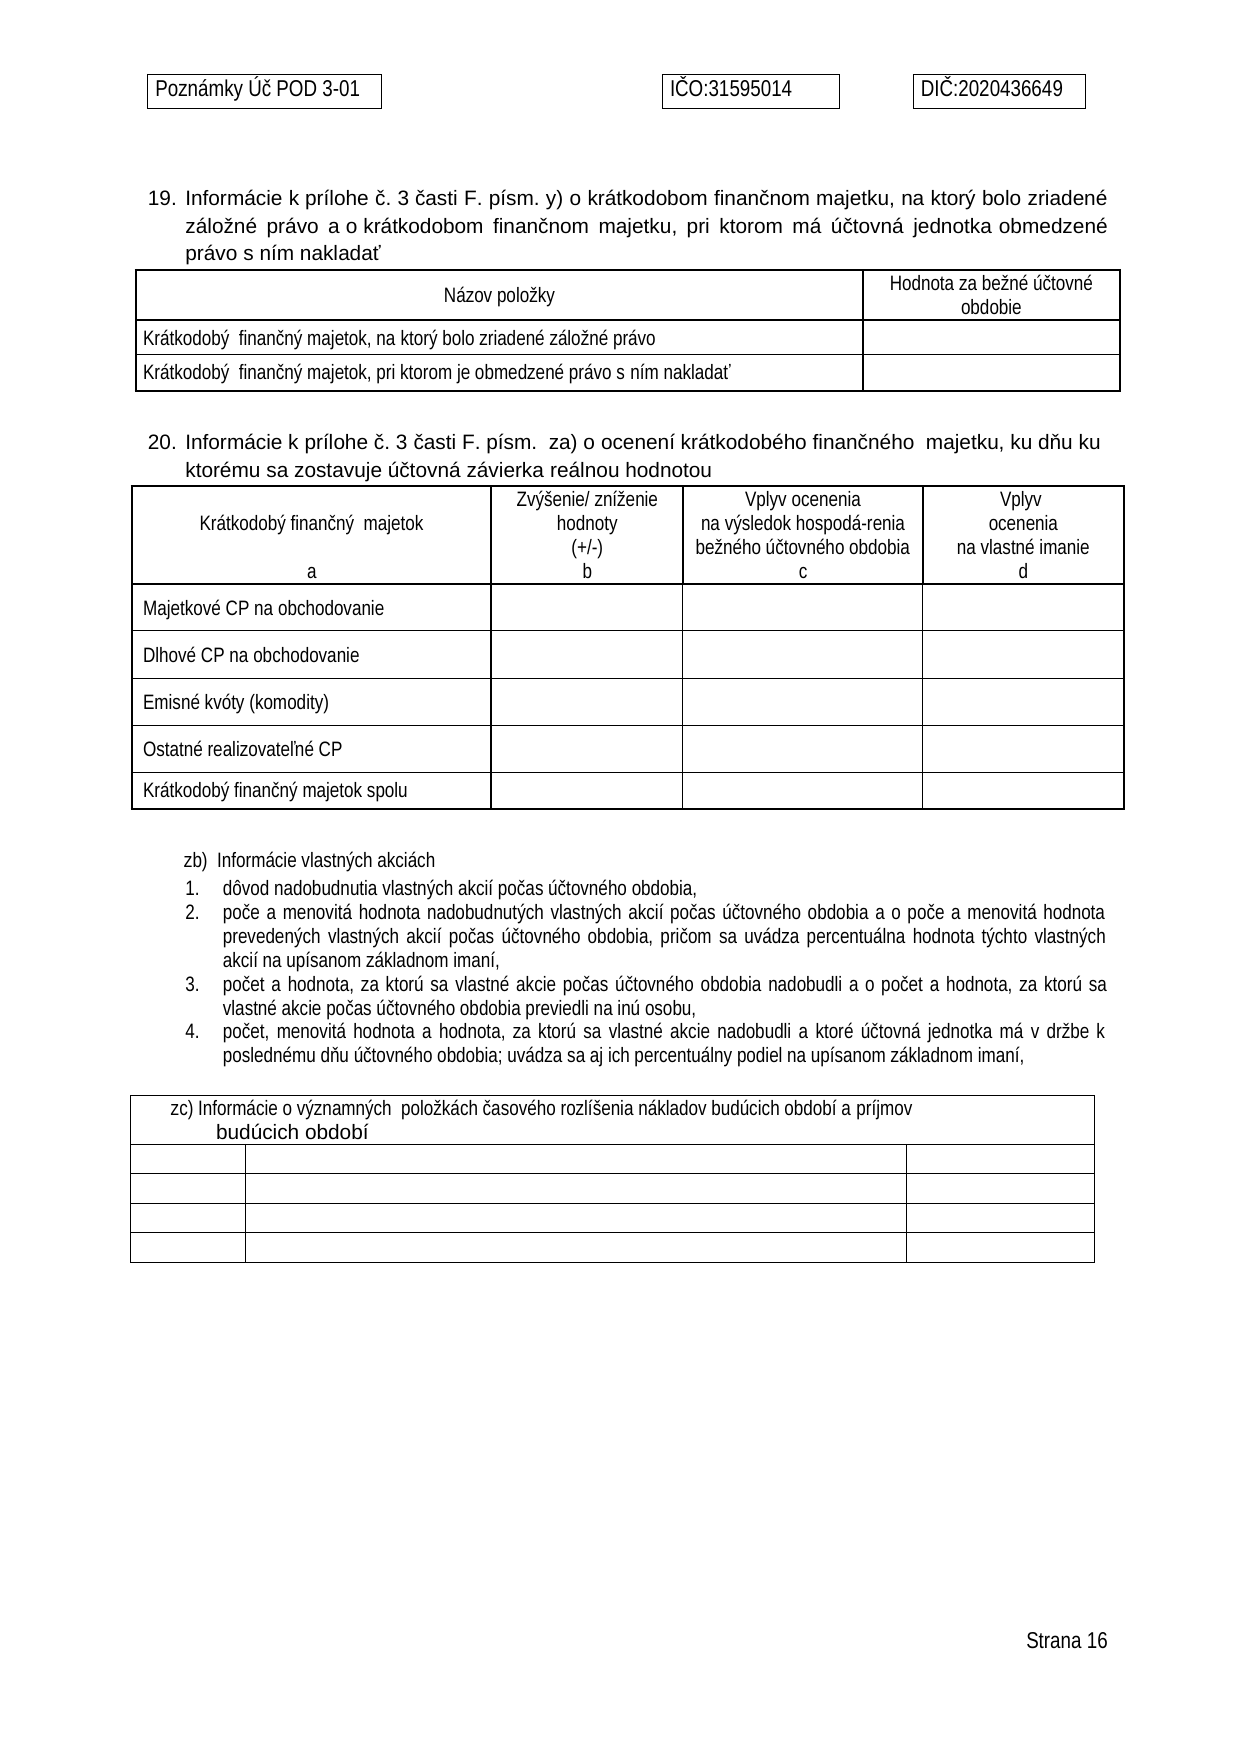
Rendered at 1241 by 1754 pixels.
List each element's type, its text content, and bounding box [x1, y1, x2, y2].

table_cell [246, 1174, 906, 1203]
list poče a menovitá hodnota nadobudnutých vlastných akcií počas účtovného obdobia a o poče a menovitá hodnota prevedených vlastných akcií počas účtovného obdobia, pričom sa uvádza percentuálna hodnota týchto vlastných akcií na upísanom základnom imaní, [185, 900, 1107, 972]
table_cell [683, 726, 922, 772]
table_cell [131, 1204, 245, 1232]
table_cell [246, 1145, 906, 1173]
table_cell [907, 1233, 1094, 1262]
table_cell [246, 1233, 906, 1262]
table_cell a [133, 559, 490, 583]
table_cell Krátkodobý finančný majetok, pri ktorom je obmedzené právo s ním nakladať [137, 355, 862, 389]
list počet a hodnota, za ktorú sa vlastné akcie počas účtovného obdobia nadobudli a o počet a hodnota, za ktorú sa vlastné akcie počas účtovného obdobia previedli na inú osobu, [185, 972, 1107, 1019]
table_cell d [924, 559, 1123, 583]
table_cell [492, 679, 682, 725]
table_cell Krátkodobý finančný majetok spolu [133, 773, 490, 808]
table_header Zvýšenie/ zníženie hodnoty (+/-) [492, 487, 682, 559]
table_header Krátkodobý finančný majetok [133, 487, 490, 559]
table_cell [907, 1174, 1094, 1203]
table_cell [923, 773, 1123, 808]
table_cell [492, 585, 682, 630]
table_cell [683, 679, 922, 725]
list počet, menovitá hodnota a hodnota, za ktorú sa vlastné akcie nadobudli a ktoré účtovná jednotka má v držbe k poslednému dňu účtovného obdobia; uvádza sa aj ich percentuálny podiel na upísanom základnom imaní, [185, 1019, 1107, 1067]
table_header Hodnota za bežné účtovné obdobie [864, 271, 1119, 319]
title Informácie k prílohe č. 3 časti F. písm. za) o ocenení krátkodobého finančného majetku, ku dňu ku ktorému sa zostavuje účtovná závierka reálnou hodnotou [148, 430, 1107, 482]
table_cell Krátkodobý finančný majetok, na ktorý bolo zriadené záložné právo [137, 321, 862, 354]
table_cell [492, 631, 682, 678]
title Informácie k prílohe č. 3 časti F. písm. y) o krátkodobom finančnom majetku, na ktorý bolo zriadené záložné právo a o krátkodobom finančnom majetku, pri ktorom má účtovná jednotka obmedzené právo s ním nakladať [148, 186, 1107, 265]
table_cell [864, 321, 1119, 354]
table_cell [131, 1233, 245, 1262]
table_cell [492, 773, 682, 808]
table_cell [683, 773, 922, 808]
table_cell [923, 631, 1123, 678]
table_cell Emisné kvóty (komodity) [133, 679, 490, 725]
table_cell Dlhové CP na obchodovanie [133, 631, 490, 678]
table_cell [492, 726, 682, 772]
table_cell Ostatné realizovateľné CP [133, 726, 490, 772]
table_cell [864, 355, 1119, 389]
table_cell Majetkové CP na obchodovanie [133, 585, 490, 630]
text zb) Informácie vlastných akciách [148, 848, 1157, 872]
table_cell [683, 631, 922, 678]
table_header Vplyv ocenenia na vlastné imanie [924, 487, 1123, 559]
table_cell [907, 1145, 1094, 1173]
table_cell [923, 726, 1123, 772]
table_cell [683, 585, 922, 630]
table_cell [923, 679, 1123, 725]
table_header Názov položky [137, 271, 862, 319]
table_cell [907, 1204, 1094, 1232]
list dôvod nadobudnutia vlastných akcií počas účtovného obdobia, [185, 876, 1107, 900]
table_header Vplyv ocenenia na výsledok hospodá-renia bežného účtovného obdobia [684, 487, 922, 559]
table_cell c [684, 559, 922, 583]
table_cell b [492, 559, 682, 583]
table_cell [131, 1145, 245, 1173]
table_cell [246, 1204, 906, 1232]
table_header zc) Informácie o významných položkách časového rozlíšenia nákladov budúcich období a príjmov budúcich období [131, 1096, 1094, 1144]
table_cell [923, 585, 1123, 630]
table_cell [131, 1174, 245, 1203]
